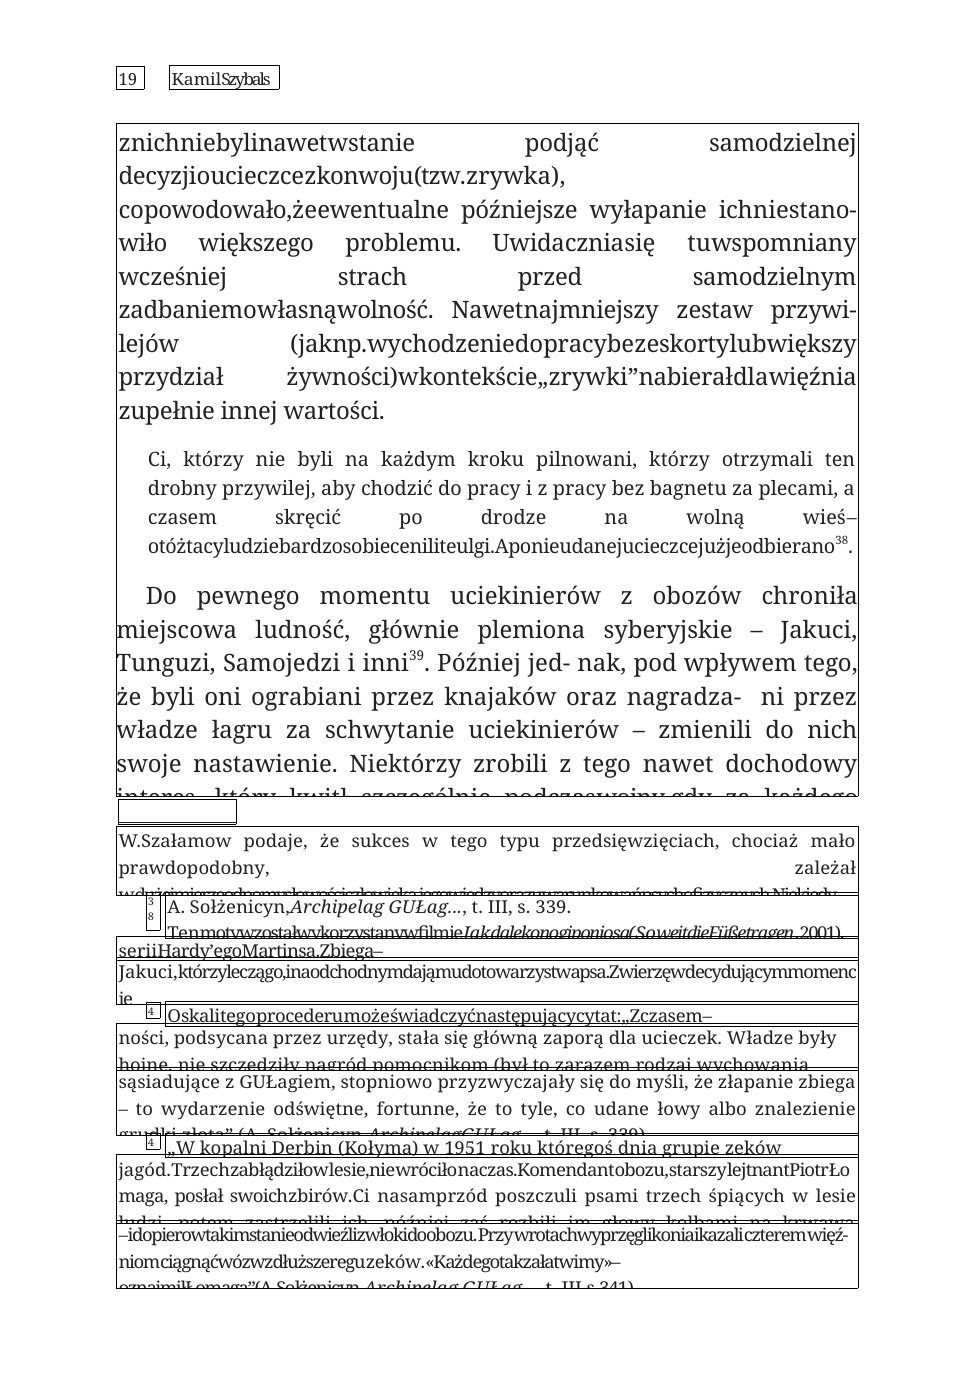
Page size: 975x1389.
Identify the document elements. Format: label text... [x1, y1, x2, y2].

text Oskalitegoprocederumożeświadczyćnastępującycytat:„Zczasem–wrogośćmiejscowejlud- [167, 1004, 858, 1023]
text TenmotywzostałwykorzystanywfilmieJakdalekonogiponiosą(SoweitdieFüßetragen,2001),wreży- [167, 921, 858, 936]
text znichniebylinawetwstanie podjąć samodzielnej decyzjioucieczcezkonwoju(tzw.zrywka), copowodowało,żeewentualne późniejsze wyłapanie ichniestano- wiło większego problemu. Uwidaczniasię tuwspomniany wcześniej strach przed samodzielnym zadbaniemowłasnąwolność. Nawetnajmniejszy zestaw przywi- lejów (jaknp.wychodzeniedopracybezeskortylubwiększy przydział żywności)wkontekście„zrywki”nabierałdlawięźnia zupełnie innej wartości. [118, 125, 856, 426]
text Ci, którzy nie byli na każdym kroku pilnowani, którzy otrzymali ten drobny przywilej, aby chodzić do pracy i z pracy bez bagnetu za plecami, a czasem skręcić po drodze na wolną wieś–otóżtacyludziebardzosobieceniliteulgi.Aponieudanejucieczcejużjeodbierano38. [148, 445, 856, 559]
text ności, podsycana przez urzędy, stała się główną zaporą dla ucieczek. Władze były hojne, nie szczędziły nagród pomocnikom (był to zarazem rodzaj wychowania politycznego). I ludy, zamieszkujące ziemie [118, 1026, 858, 1067]
text 41 [148, 1135, 159, 1149]
text Do pewnego momentu uciekinierów z obozów chroniła miejscowa ludność, głównie plemiona syberyjskie – Jakuci, Tunguzi, Samojedzi i inni39. Później jed- nak, pod wpływem tego, że byli oni ograbiani przez knajaków oraz nagradza- ni przez władze łagru za schwytanie uciekinierów – zmienili do nich swoje nastawienie. Niektórzy zrobili z tego nawet dochodowy interes, który kwitł szczególnie podczaswojny,gdy za każdego wydanego zbiega można było do- stać jedzenie(np.ryby) oraz różne wartościowe przedmioty40. W przypadku złapania uciekiniera albo zabijanogona miejscu, albo (ze względów poglądo- wych) wystawiono na widokpubliczny,skatowanego i okrwawionego. Należy dodać, że władzom łagru ucieczka pewnego odsetkawięźniów,jeśli byli oni później złapani, przynosiła korzyść. Podnosiła statystyki wykrywalności i po- magała utrzymać stanowiskapracy.Miała też bezpośredni wpływ na moralewięźniów.Gdy wymagała tego sytuacja, stosowano nawet prowokacje, jak na przykładwkopalniDerbinnaKołymiew1951r.41Potwierdzeniebrutalności [117, 579, 858, 796]
text KamilSzybalski [171, 68, 279, 88]
text W.Szałamow podaje, że sukces w tego typu przedsięwzięciach, chociaż mało prawdopodobny, zależał wdużejmierzeodpomysłowościczłowieka,jegowiedzyorazuwarunkowańpsychofizycznych.Niekiedy pewnadozabutnościczyimprowizacjipomagałaprzybraćnowątożsamośćczłowieka„wolnego”. [118, 829, 856, 894]
text –idopierowtakimstanieodwieźlizwłokidoobozu.Przywrotachwyprzęglikoniaikazaliczteremwięź- niomciągnąćwózwzdłuższereguzeków.«Każdegotakzałatwimy»–oznajmiłŁomaga”(A.Sołżenicyn,Archipelag GUŁag..., t. III,s.341). [118, 1222, 856, 1288]
text A. Sołżenicyn,Archipelag GUŁag..., t. III, s. 339. [167, 894, 858, 919]
text sąsiadujące z GUŁagiem, stopniowo przyzwyczajały się do myśli, że złapanie zbiega – to wydarzenie odświętne, fortunne, że to tyle, co udane łowy albo znalezienie grudki złota” (A. Sołżenicyn,ArchipelagGUŁag..., t. III, s. 339). [118, 1069, 856, 1135]
text seriiHardy’egoMartinsa.Zbiega–jeńcawojennegoClemensaForella(BernhardBettermann)ukrywają [118, 938, 858, 957]
text 192 [118, 68, 144, 89]
text jagód.Trzechzabłądziłowlesie,niewróciłonaczas.Komendantobozu,starszylejtnantPiotrŁomaga, posłał swoichzbirów.Ci nasamprzód poszczuli psami trzech śpiących w lesie ludzi, potem zastrzelili ich, później zaś rozbili im głowy kolbami na krwawą miazgę tak, że ochłapy mózgu zwisały jakfrędzle [118, 1157, 856, 1220]
text „W kopalni Derbin (Kołyma) w 1951 roku któregoś dnia grupie zeków pozwolono na zbieranie [167, 1135, 858, 1154]
text 40 [148, 1004, 159, 1018]
text Jakuci,którzyleczągo,inaodchodnymdająmudotowarzystwapsa.Zwierzęwdecydującymmomencie atakujekomendantaobozu,porucznikaKamieniewa(AnatoliyKotenyov),którypróbujezabićForella. [118, 960, 858, 1004]
text 38 [148, 894, 159, 923]
